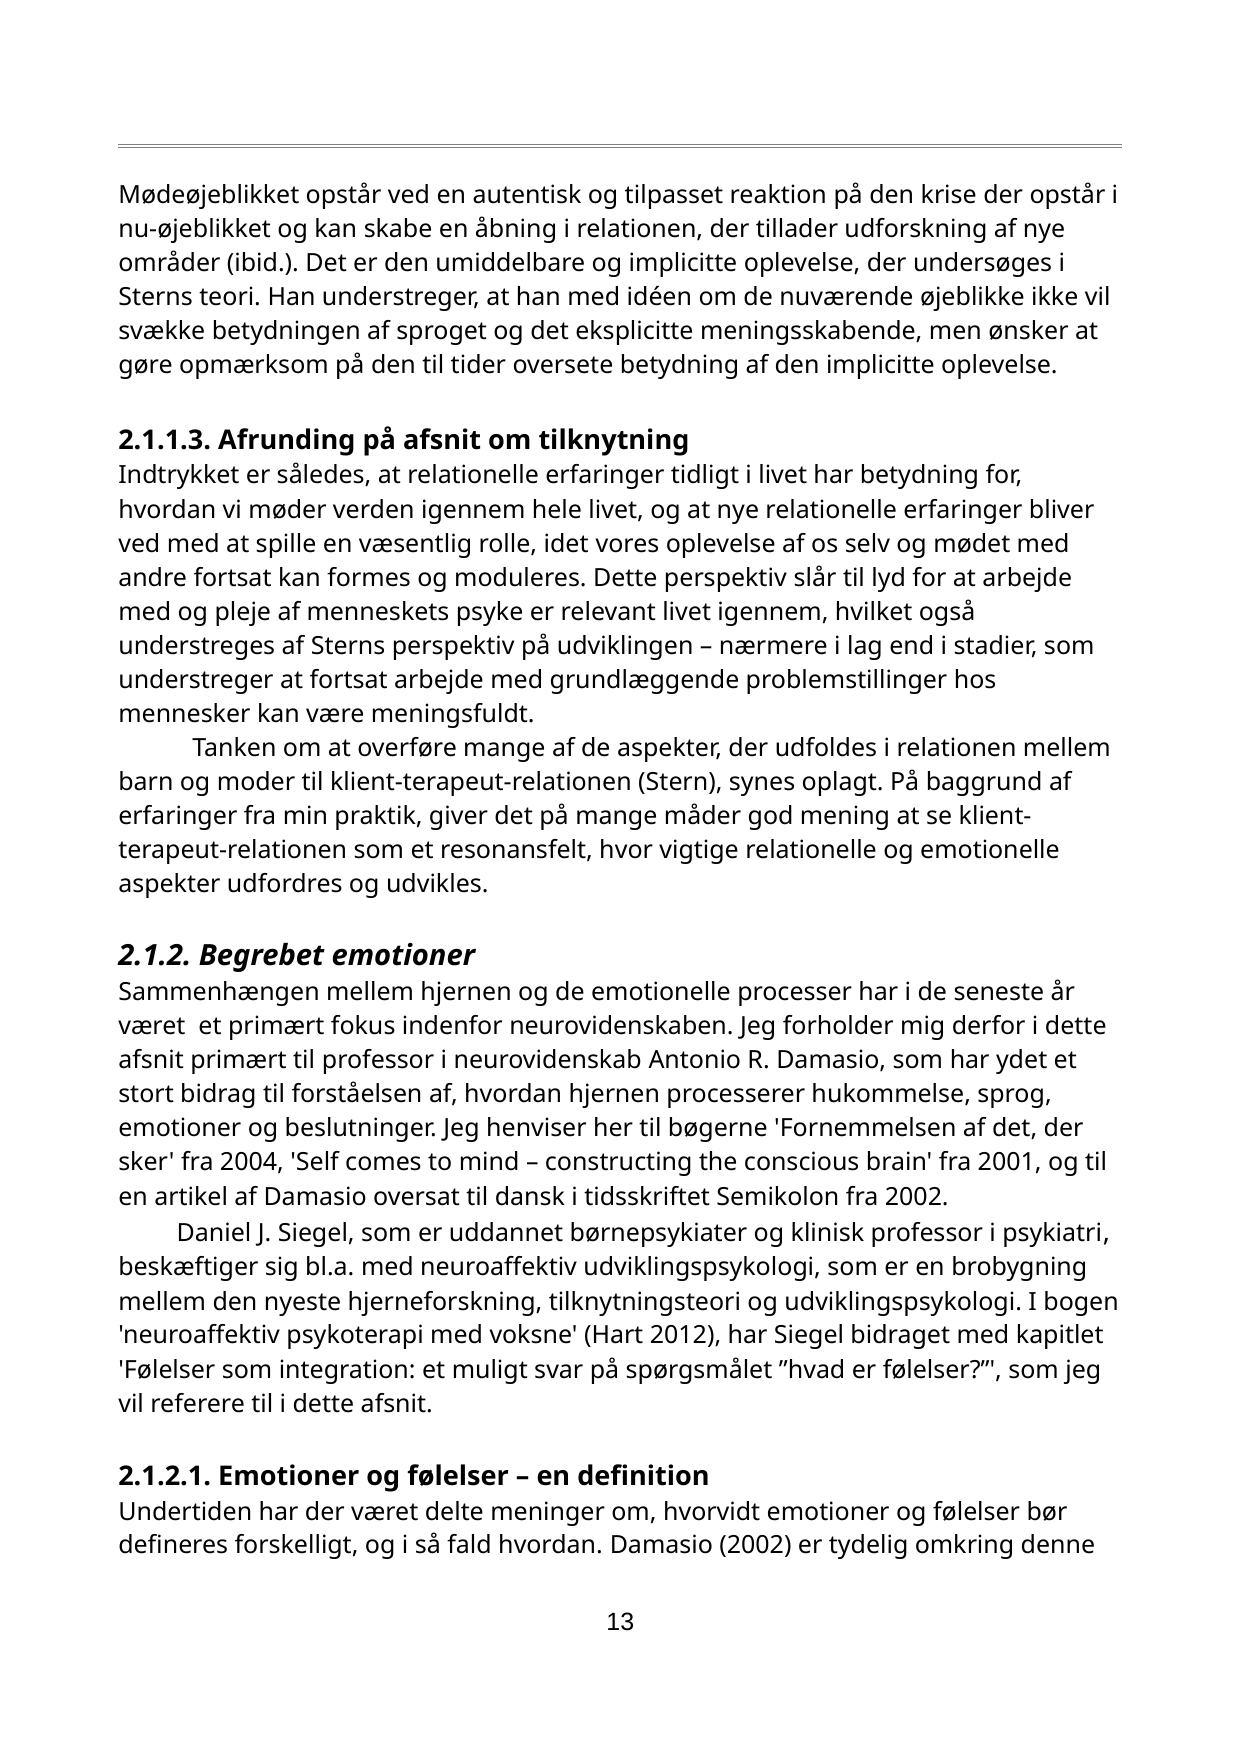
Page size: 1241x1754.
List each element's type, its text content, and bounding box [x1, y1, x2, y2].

text 2.1.1.3. Afrunding på afsnit om tilknytning [118, 420, 1122, 457]
text Sammenhængen mellem hjernen og de emotionelle processer har i de seneste år været et primært fokus indenfor neurovidenskaben. Jeg forholder mig derfor i dette afsnit primært til professor i neurovidenskab Antonio R. Damasio, som har ydet et stort bidrag til forståelsen af, hvordan hjernen processerer hukommelse, sprog, emotioner og beslutninger. Jeg henviser her til bøgerne 'Fornemmelsen af det, der sker' fra 2004, 'Self comes to mind – constructing the conscious brain' fra 2001, og til en artikel af Damasio oversat til dansk i tidsskriftet Semikolon fra 2002. [118, 974, 1122, 1212]
text 2.1.2.1. Emotioner og følelser – en definition [118, 1456, 1122, 1493]
text Tanken om at overføre mange af de aspekter, der udfoldes i relationen mellem barn og moder til klient-terapeut-relationen (Stern), synes oplagt. På baggrund af erfaringer fra min praktik, giver det på mange måder god mening at se klient-terapeut-relationen som et resonansfelt, hvor vigtige relationelle og emotionelle aspekter udfordres og udvikles. [118, 730, 1122, 900]
text Daniel J. Siegel, som er uddannet børnepsykiater og klinisk professor i psykiatri, beskæftiger sig bl.a. med neuroaffektiv udviklingspsykologi, som er en brobygning mellem den nyeste hjerneforskning, tilknytningsteori og udviklingspsykologi. I bogen 'neuroaffektiv psykoterapi med voksne' (Hart 2012), har Siegel bidraget med kapitlet 'Følelser som integration: et muligt svar på spørgsmålet ”hvad er følelser?”', som jeg vil referere til i dette afsnit. [118, 1212, 1122, 1419]
text Undertiden har der været delte meninger om, hvorvidt emotioner og følelser bør defineres forskelligt, og i så fald hvordan. Damasio (2002) er tydelig omkring denne [118, 1493, 1122, 1561]
text Indtrykket er således, at relationelle erfaringer tidligt i livet har betydning for, hvordan vi møder verden igennem hele livet, og at nye relationelle erfaringer bliver ved med at spille en væsentlig rolle, idet vores oplevelse af os selv og mødet med andre fortsat kan formes og moduleres. Dette perspektiv slår til lyd for at arbejde med og pleje af menneskets psyke er relevant livet igennem, hvilket også understreges af Sterns perspektiv på udviklingen – nærmere i lag end i stadier, som understreger at fortsat arbejde med grundlæggende problemstillinger hos mennesker kan være meningsfuldt. [118, 457, 1122, 730]
text 2.1.2. Begrebet emotioner [118, 934, 1122, 974]
text Mødeøjeblikket opstår ved en autentisk og tilpasset reaktion på den krise der opstår i nu-øjeblikket og kan skabe en åbning i relationen, der tillader udforskning af nye områder (ibid.). Det er den umiddelbare og implicitte oplevelse, der undersøges i Sterns teori. Han understreger, at han med idéen om de nuværende øjeblikke ikke vil svække betydningen af sproget og det eksplicitte meningsskabende, men ønsker at gøre opmærksom på den til tider oversete betydning af den implicitte oplevelse. [118, 176, 1122, 381]
